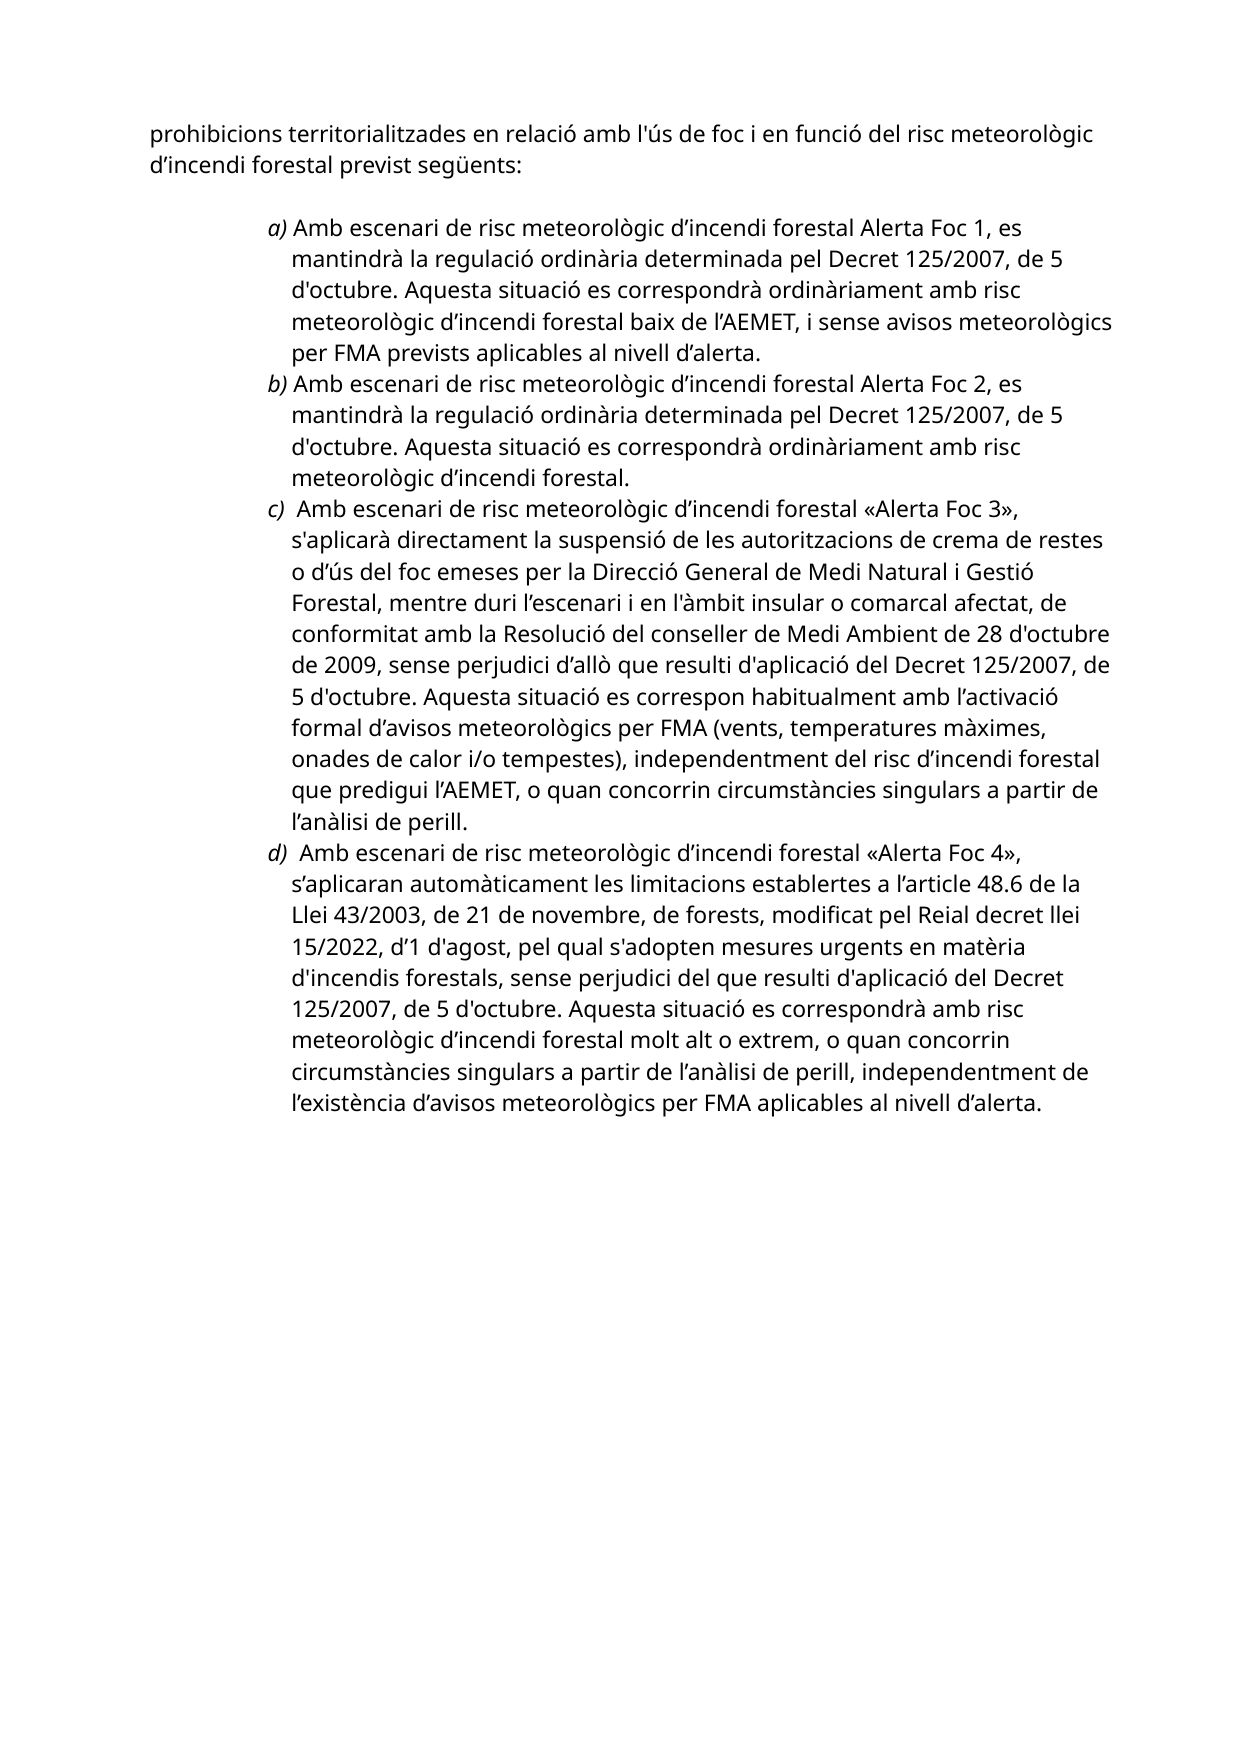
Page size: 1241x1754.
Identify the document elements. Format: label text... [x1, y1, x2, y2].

list a) Amb escenari de risc meteorològic d’incendi forestal Alerta Foc 1, es mantindrà la regulació ordinària determinada pel Decret 125/2007, de 5 d'octubre. Aquesta situació es correspondrà ordinàriament amb risc meteorològic d’incendi forestal baix de l’AEMET, i sense avisos meteorològics per FMA prevists aplicables al nivell d’alerta. [267, 212, 1122, 368]
list d) Amb escenari de risc meteorològic d’incendi forestal «Alerta Foc 4», s’aplicaran automàticament les limitacions establertes a l’article 48.6 de la Llei 43/2003, de 21 de novembre, de forests, modificat pel Reial decret llei 15/2022, d’1 d'agost, pel qual s'adopten mesures urgents en matèria d'incendis forestals, sense perjudici del que resulti d'aplicació del Decret 125/2007, de 5 d'octubre. Aquesta situació es correspondrà amb risc meteorològic d’incendi forestal molt alt o extrem, o quan concorrin circumstàncies singulars a partir de l’anàlisi de perill, independentment de l’existència d’avisos meteorològics per FMA aplicables al nivell d’alerta. [267, 837, 1122, 1118]
list prohibicions territorialitzades en relació amb l'ús de foc i en funció del risc meteorològic d’incendi forestal previst següents: [149, 118, 1122, 181]
list c) Amb escenari de risc meteorològic d’incendi forestal «Alerta Foc 3», s'aplicarà directament la suspensió de les autoritzacions de crema de restes o d’ús del foc emeses per la Direcció General de Medi Natural i Gestió Forestal, mentre duri l’escenari i en l'àmbit insular o comarcal afectat, de conformitat amb la Resolució del conseller de Medi Ambient de 28 d'octubre de 2009, sense perjudici d’allò que resulti d'aplicació del Decret 125/2007, de 5 d'octubre. Aquesta situació es correspon habitualment amb l’activació formal d’avisos meteorològics per FMA (vents, temperatures màximes, onades de calor i/o tempestes), independentment del risc d’incendi forestal que predigui l’AEMET, o quan concorrin circumstàncies singulars a partir de l’anàlisi de perill. [267, 493, 1122, 837]
list b) Amb escenari de risc meteorològic d’incendi forestal Alerta Foc 2, es mantindrà la regulació ordinària determinada pel Decret 125/2007, de 5 d'octubre. Aquesta situació es correspondrà ordinàriament amb risc meteorològic d’incendi forestal. [267, 368, 1122, 493]
